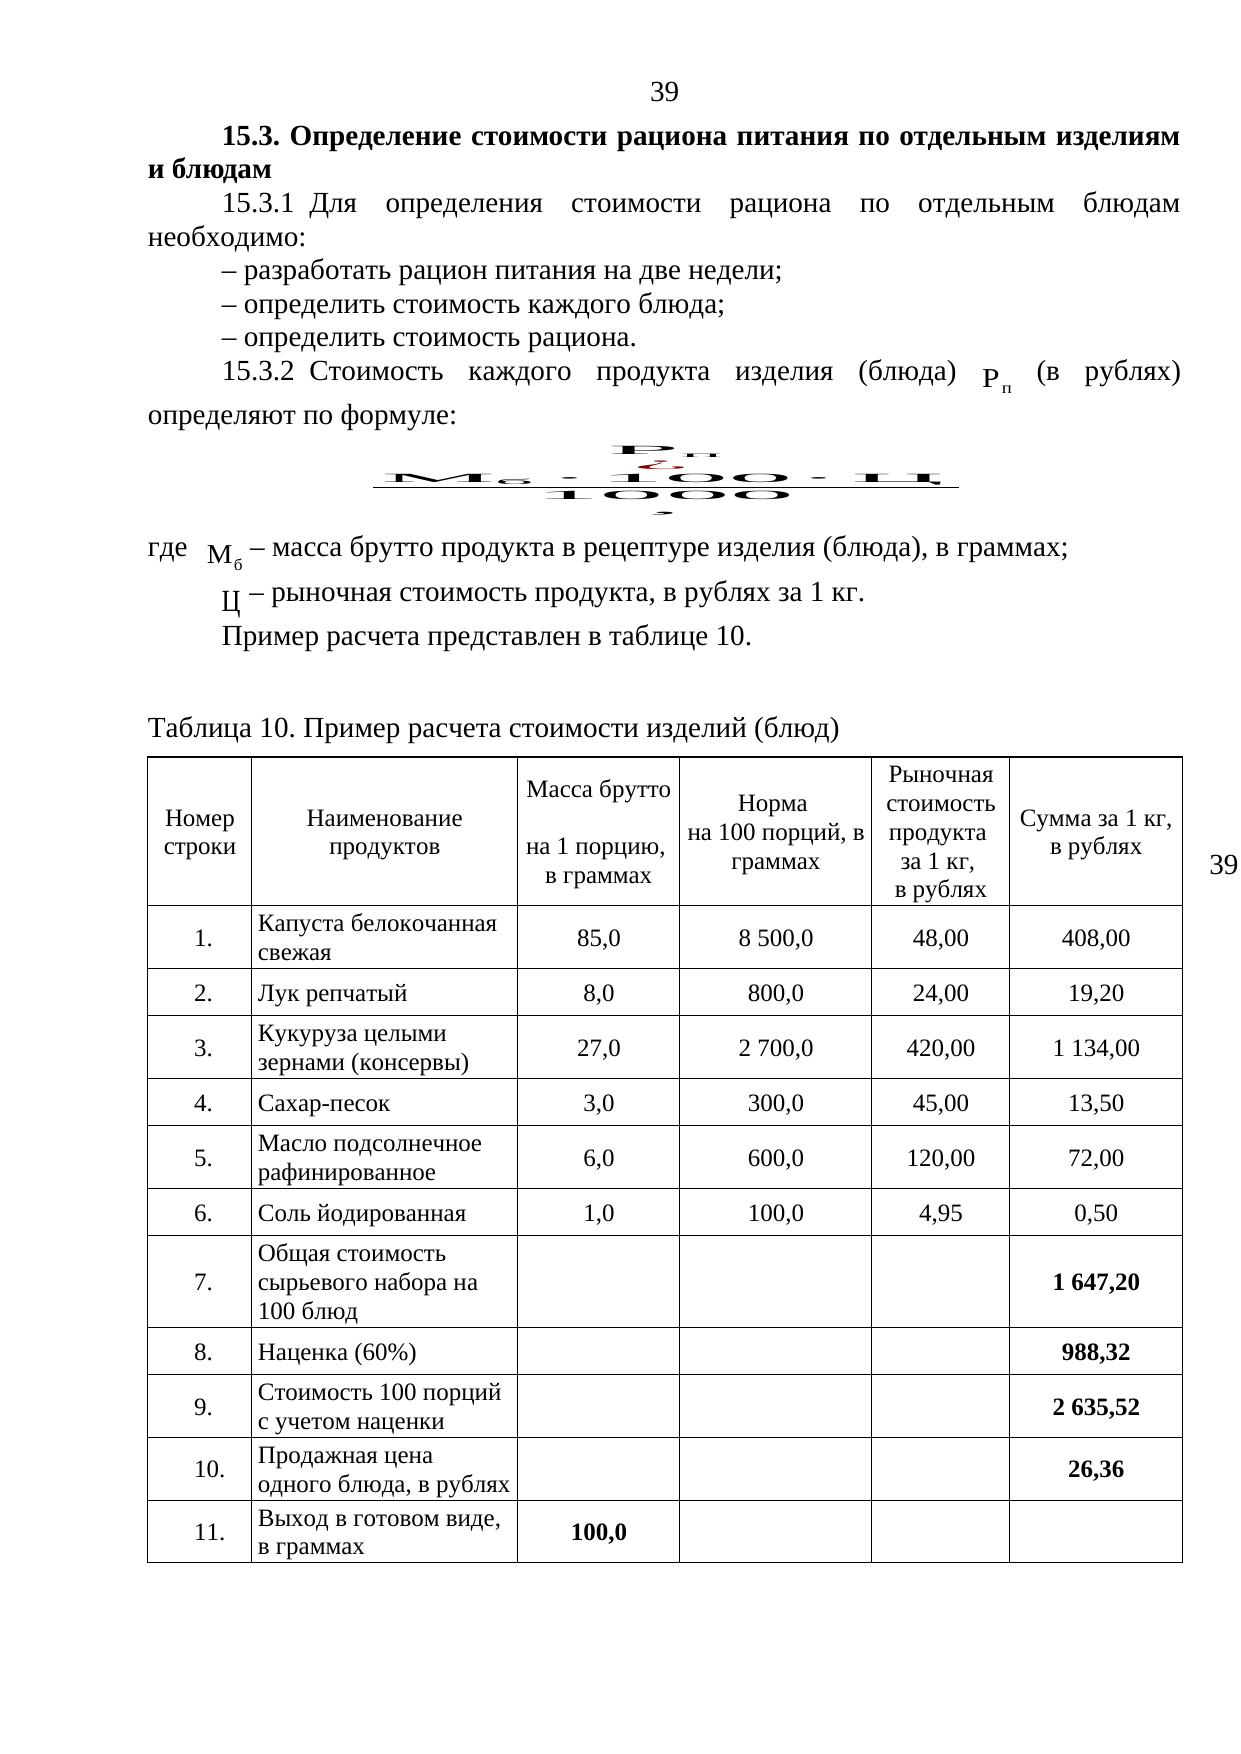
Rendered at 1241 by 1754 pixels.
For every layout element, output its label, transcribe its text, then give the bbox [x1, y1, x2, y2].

table_cell [148, 1501, 251, 1562]
table_cell [872, 1438, 1009, 1499]
table_cell 988,32 [1010, 1328, 1182, 1374]
table_cell [148, 1236, 251, 1327]
text 15.3.2 Стоимость каждого продукта изделия (блюда) (в рублях) определяют по формуле: [148, 353, 1181, 431]
table_cell 1 647,20 [1010, 1236, 1182, 1327]
table_cell [872, 1501, 1009, 1562]
table_cell [680, 1438, 871, 1499]
table_cell [680, 1328, 871, 1374]
table_cell 800,0 [680, 969, 871, 1015]
table_cell Наценка (60%) [252, 1328, 517, 1374]
table_header Наименование продуктов [252, 758, 517, 905]
table_cell 420,00 [872, 1016, 1009, 1078]
table_cell [1010, 1501, 1182, 1562]
table_cell 45,00 [872, 1079, 1009, 1125]
table_cell 300,0 [680, 1079, 871, 1125]
table_cell [148, 969, 251, 1015]
table_cell 0,50 [1010, 1189, 1182, 1235]
table_cell 8,0 [518, 969, 679, 1015]
text – рыночная стоимость продукта, в рублях за 1 кг. [148, 574, 1181, 618]
table_cell [148, 1079, 251, 1125]
table_cell Стоимость 100 порций с учетом наценки [252, 1375, 517, 1437]
table_cell 72,00 [1010, 1126, 1182, 1188]
table_cell [518, 1236, 679, 1327]
table_cell [148, 906, 251, 968]
table_header Рыночная стоимость продукта за 1 кг, в рублях [872, 758, 1009, 905]
table_cell Масло подсолнечное рафинированное [252, 1126, 517, 1188]
table_cell 3,0 [518, 1079, 679, 1125]
table_header Масса брутто на 1 порцию, в граммах [518, 758, 679, 905]
table_cell [518, 1375, 679, 1437]
table_cell Общая стоимость сырьевого набора на 100 блюд [252, 1236, 517, 1327]
table_cell [148, 1375, 251, 1437]
text Пример расчета представлен в таблице 10. [148, 618, 1181, 652]
table_cell 120,00 [872, 1126, 1009, 1188]
table_cell 408,00 [1010, 906, 1182, 968]
table_cell 27,0 [518, 1016, 679, 1078]
table_cell [148, 1126, 251, 1188]
table_cell Капуста белокочанная свежая [252, 906, 517, 968]
table_cell [872, 1328, 1009, 1374]
table_header Норма на 100 порций, в граммах [680, 758, 871, 905]
table_cell 100,0 [680, 1189, 871, 1235]
table_header Номер строки [148, 758, 251, 905]
text 15.3.1 Для определения стоимости рациона по отдельным блюдам необходимо: [148, 185, 1181, 252]
text – определить стоимость рациона. [148, 319, 1181, 353]
table_cell Лук репчатый [252, 969, 517, 1015]
table_cell 2 700,0 [680, 1016, 871, 1078]
table_cell 48,00 [872, 906, 1009, 968]
table_cell [518, 1438, 679, 1499]
table_cell [148, 1189, 251, 1235]
table_cell Сахар-песок [252, 1079, 517, 1125]
table_cell 85,0 [518, 906, 679, 968]
table_cell Выход в готовом виде, в граммах [252, 1501, 517, 1562]
table_cell [872, 1375, 1009, 1437]
table_cell [680, 1236, 871, 1327]
table_cell 4,95 [872, 1189, 1009, 1235]
table_cell 600,0 [680, 1126, 871, 1188]
table_header Сумма за 1 кг, в рублях [1010, 758, 1182, 905]
table_cell 6,0 [518, 1126, 679, 1188]
table_cell [518, 1328, 679, 1374]
table_cell 1,0 [518, 1189, 679, 1235]
table_cell [148, 1328, 251, 1374]
table_cell Соль йодированная [252, 1189, 517, 1235]
table_cell 24,00 [872, 969, 1009, 1015]
table_cell 1 134,00 [1010, 1016, 1182, 1078]
subtitle 15.3. Определение стоимости рациона питания по отдельным изделиям и блюдам [148, 118, 1181, 185]
table_cell [680, 1501, 871, 1562]
text Таблица 10. Пример расчета стоимости изделий (блюд) [148, 710, 1181, 744]
text где – масса брутто продукта в рецептуре изделия (блюда), в граммах; [148, 529, 1181, 574]
table_cell 100,0 [518, 1501, 679, 1562]
table_cell 2 635,52 [1010, 1375, 1182, 1437]
table_cell 13,50 [1010, 1079, 1182, 1125]
table_cell Продажная цена одного блюда, в рублях [252, 1438, 517, 1499]
table_cell Кукуруза целыми зернами (консервы) [252, 1016, 517, 1078]
table_cell [148, 1016, 251, 1078]
table_cell [872, 1236, 1009, 1327]
table_cell [148, 1438, 251, 1499]
text – разработать рацион питания на две недели; [148, 252, 1181, 286]
table_cell 19,20 [1010, 969, 1182, 1015]
text – определить стоимость каждого блюда; [148, 286, 1181, 319]
table_cell 26,36 [1010, 1438, 1182, 1499]
table_cell 8 500,0 [680, 906, 871, 968]
table_cell [680, 1375, 871, 1437]
